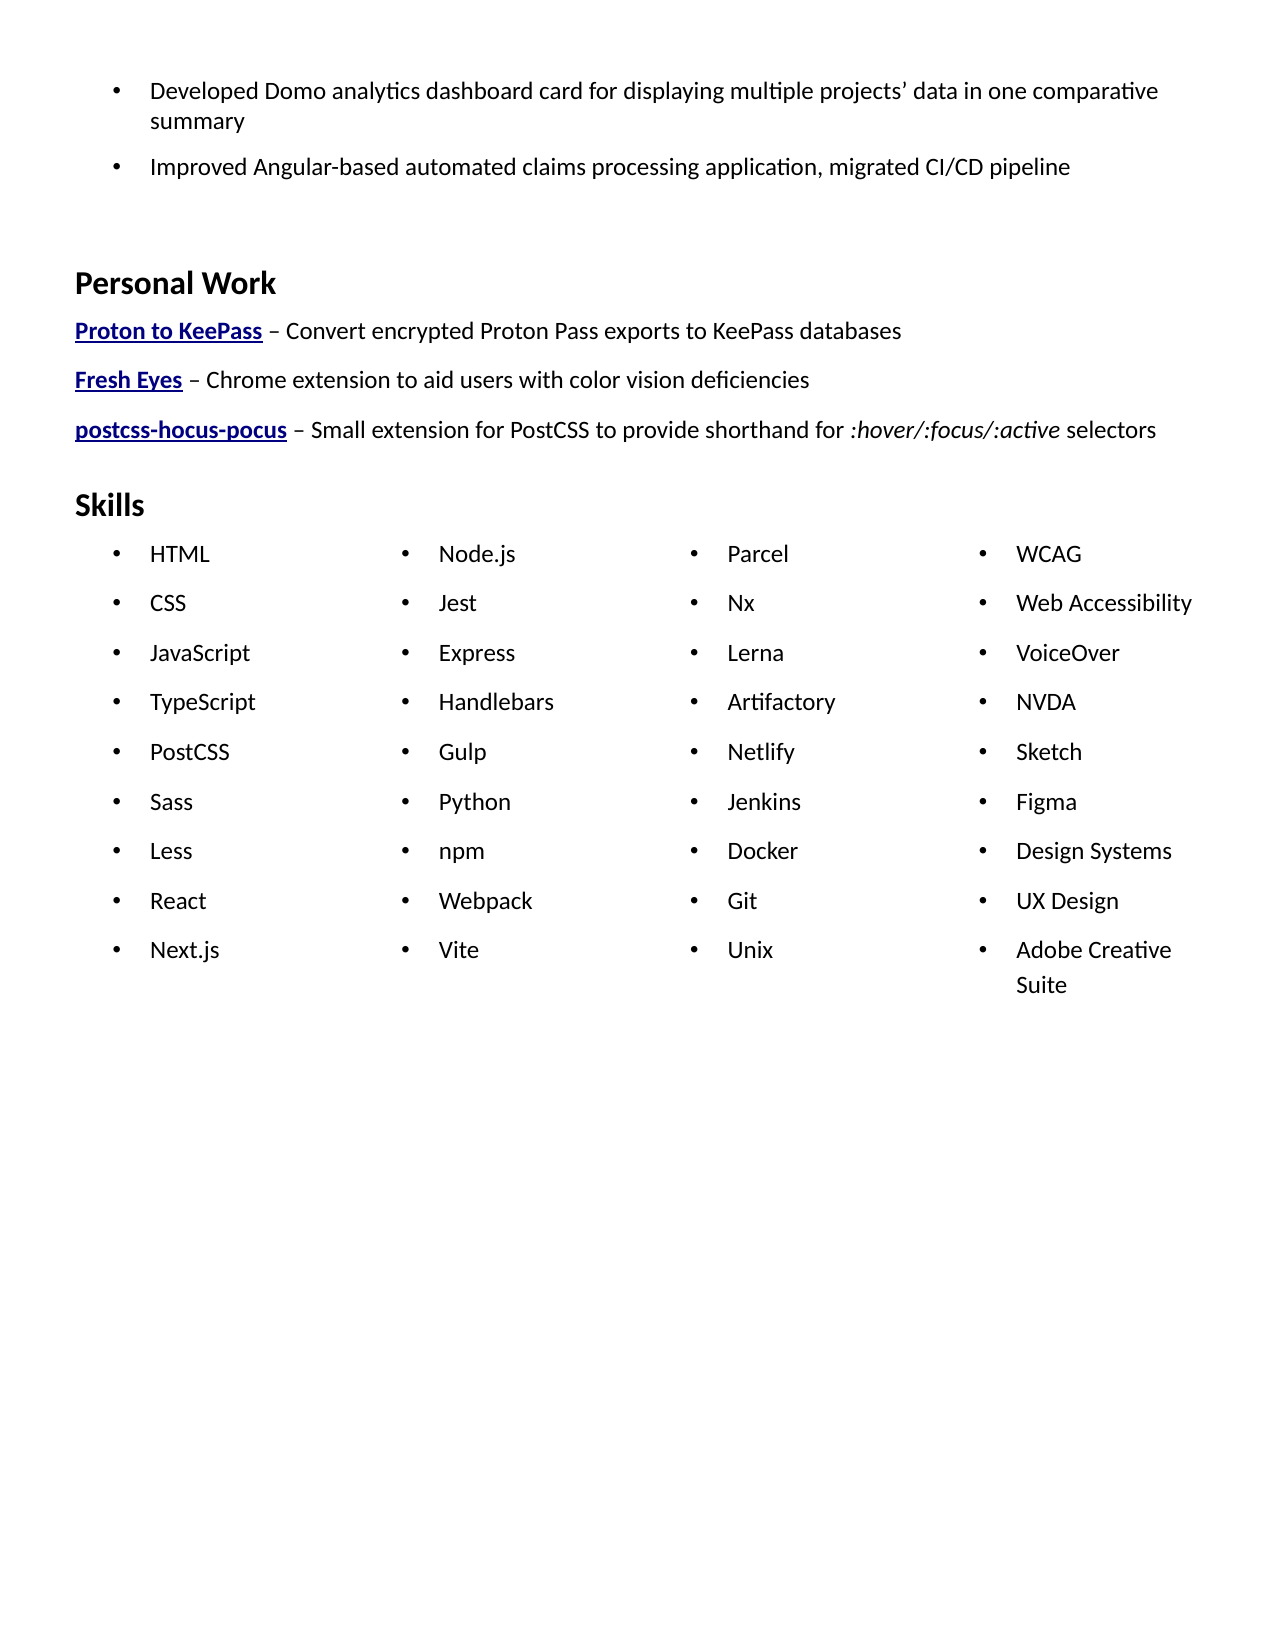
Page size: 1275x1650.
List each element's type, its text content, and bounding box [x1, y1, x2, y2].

list npm [401, 835, 622, 866]
list Node.js [401, 538, 622, 568]
list Adobe Creative Suite [979, 934, 1200, 1000]
list Netlify [690, 736, 911, 767]
list UX Design [979, 885, 1200, 915]
list TypeScript [112, 686, 334, 717]
list PostCSS [112, 736, 334, 767]
list Python [401, 786, 622, 816]
list Webpack [401, 885, 622, 915]
list Docker [690, 835, 911, 866]
list Improved Angular-based automated claims processing application, migrated CI/CD pipeline [112, 151, 1200, 181]
list Developed Domo analytics dashboard card for displaying multiple projects’ data in one comparative summary [112, 75, 1200, 136]
list WCAG [979, 538, 1200, 568]
list Sass [112, 786, 334, 816]
list Figma [979, 786, 1200, 816]
list NVDA [979, 686, 1200, 717]
list Git [690, 885, 911, 915]
list Next.js [112, 934, 334, 965]
list Gulp [401, 736, 622, 767]
list Vite [401, 934, 622, 965]
list Web Accessibility [979, 587, 1200, 618]
list Parcel [690, 538, 911, 568]
text Fresh Eyes – Chrome extension to aid users with color vision deficiencies [75, 364, 1200, 395]
list HTML [112, 538, 334, 568]
list Nx [690, 587, 911, 618]
list Lerna [690, 637, 911, 667]
list Design Systems [979, 835, 1200, 866]
list Sketch [979, 736, 1200, 767]
list Jenkins [690, 786, 911, 816]
text Proton to KeePass – Convert encrypted Proton Pass exports to KeePass databases [75, 315, 1200, 345]
subtitle Personal Work [75, 262, 1200, 302]
text postcss-hocus-pocus – Small extension for PostCSS to provide shorthand for :hover/:focus/:active selectors [75, 414, 1200, 444]
list Handlebars [401, 686, 622, 717]
list Artifactory [690, 686, 911, 717]
list React [112, 885, 334, 915]
list JavaScript [112, 637, 334, 667]
list Unix [690, 934, 911, 965]
list Express [401, 637, 622, 667]
list VoiceOver [979, 637, 1200, 667]
list Jest [401, 587, 622, 618]
list Less [112, 835, 334, 866]
list CSS [112, 587, 334, 618]
subtitle Skills [75, 484, 1200, 525]
